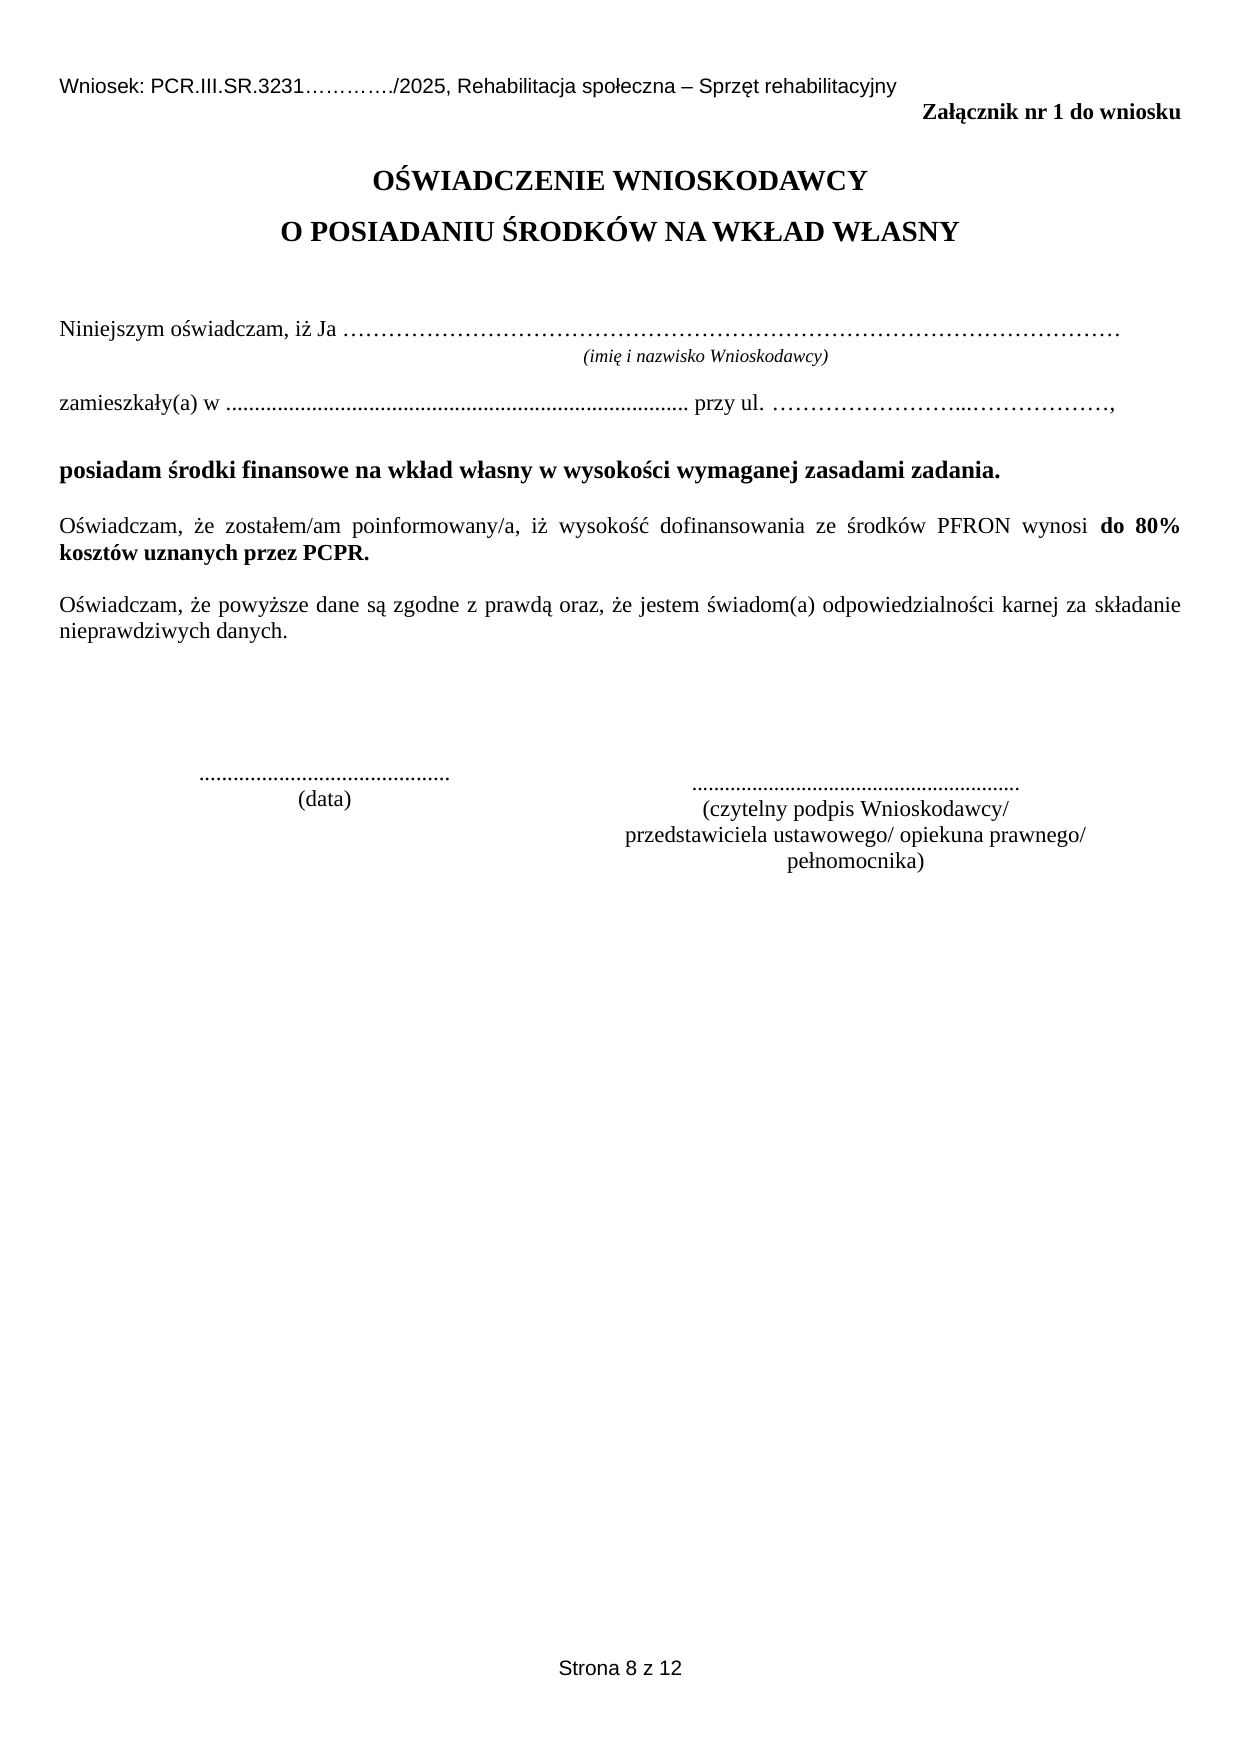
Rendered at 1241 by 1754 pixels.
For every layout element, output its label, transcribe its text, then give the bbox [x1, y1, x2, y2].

text posiadam środki finansowe na wkład własny w wysokości wymaganej zasadami zadania. [59, 455, 1181, 483]
text O POSIADANIU ŚRODKÓW NA WKŁAD WŁASNY [59, 214, 1181, 247]
text zamieszkały(a) w ................................................................................. przy ul. ……………………...………………, [59, 389, 1181, 415]
text (imię i nazwisko Wnioskodawcy) [59, 341, 1181, 367]
table_header ............................................ (data) [59, 697, 590, 874]
table_header ............................................................ (czytelny podpis Wnioskodawcy/ przedstawiciela ustawowego/ opiekuna prawnego/ pełnomocnika) [590, 697, 1121, 874]
text Oświadczam, że zostałem/am poinformowany/a, iż wysokość dofinansowania ze środków PFRON wynosi do 80% kosztów uznanych przez PCPR. [59, 512, 1181, 565]
text Niniejszym oświadczam, iż Ja ………………………………………………………………………………………… [59, 314, 1181, 341]
text Załącznik nr 1 do wniosku [59, 98, 1181, 124]
text OŚWIADCZENIE WNIOSKODAWCY [59, 163, 1181, 197]
text Oświadczam, że powyższe dane są zgodne z prawdą oraz, że jestem świadom(a) odpowiedzialności karnej za składanie nieprawdziwych danych. [59, 591, 1181, 644]
